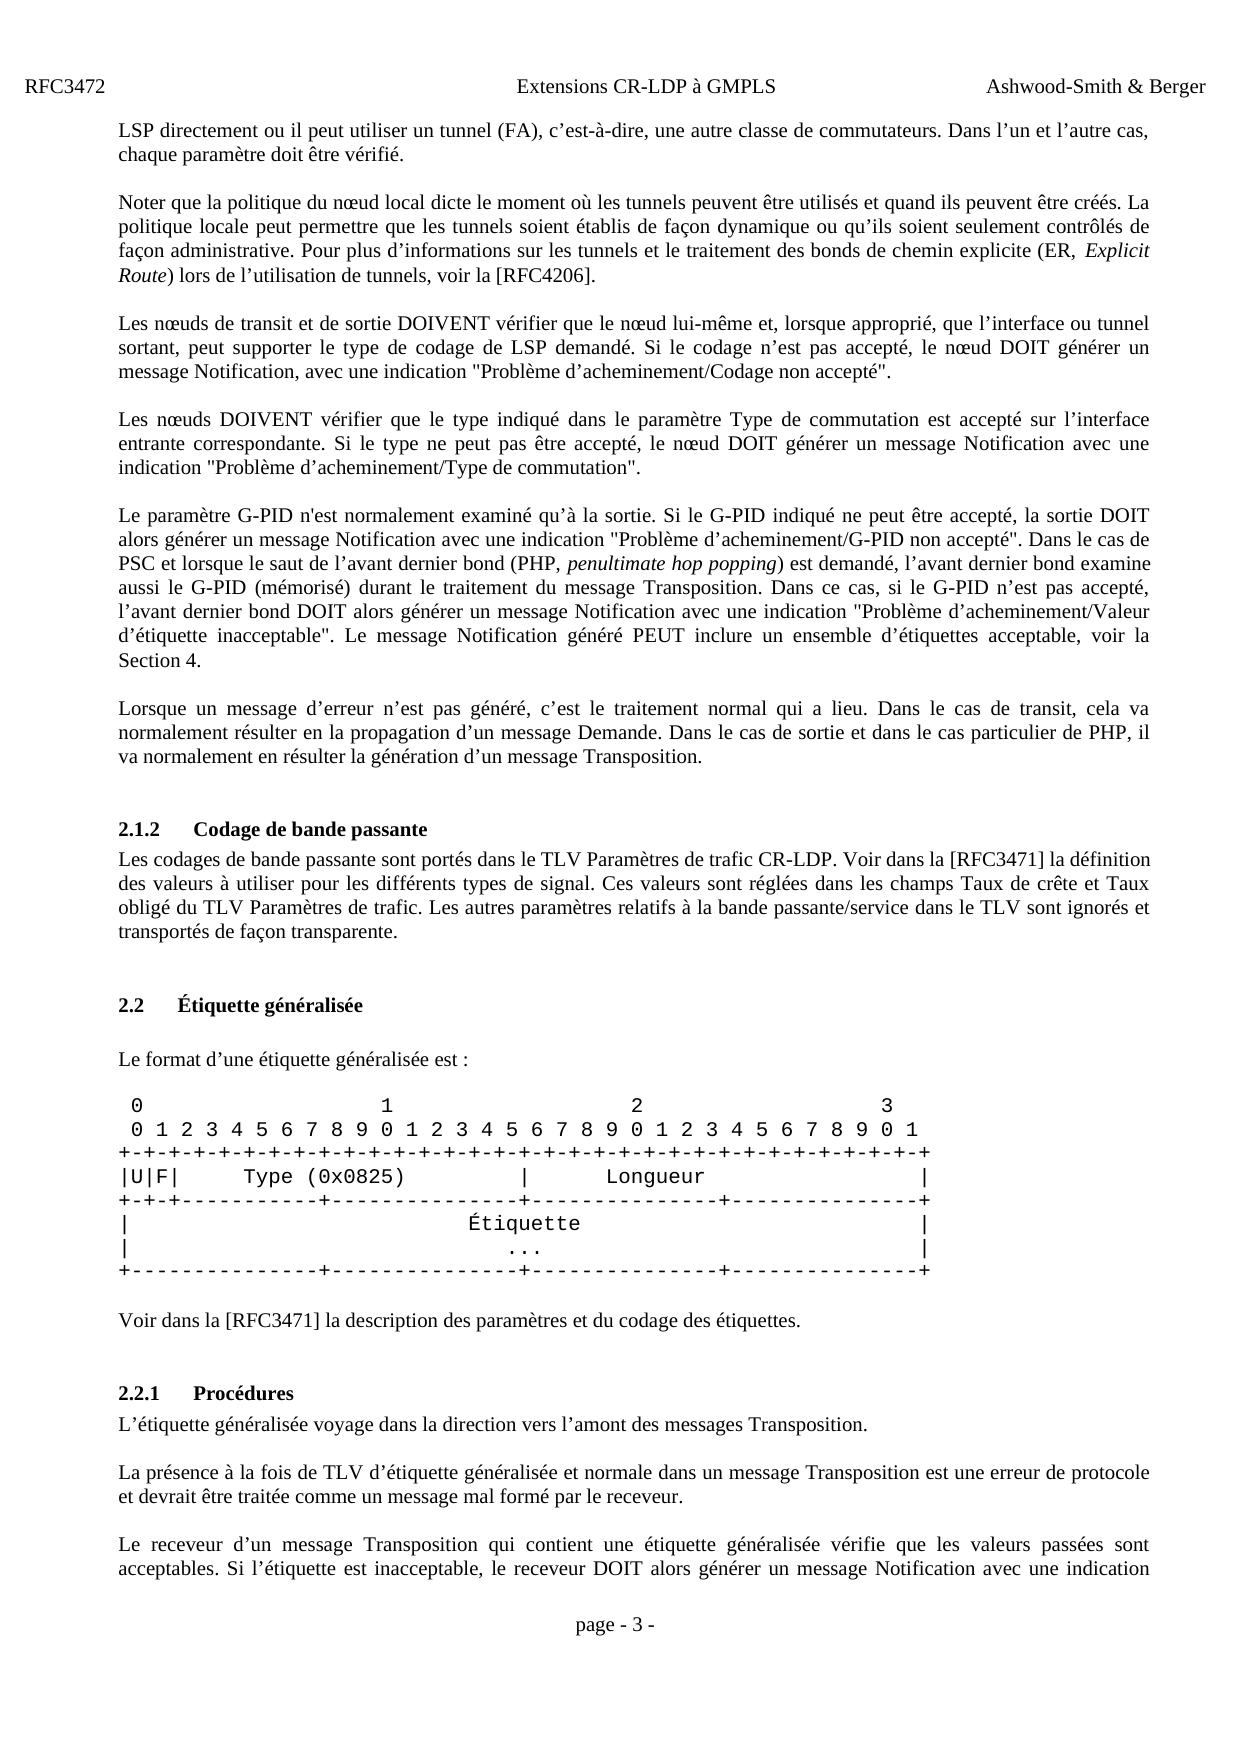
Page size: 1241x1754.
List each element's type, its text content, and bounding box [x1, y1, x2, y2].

text Les codages de bande passante sont portés dans le TLV Paramètres de trafic CR-LDP. Voir dans la [RFC3471] la définition des valeurs à utiliser pour les différents types de signal. Ces valeurs sont réglées dans les champs Taux de crête et Taux obligé du TLV Paramètres de trafic. Les autres paramètres relatifs à la bande passante/service dans le TLV sont ignorés et transportés de façon transparente. [118, 847, 1152, 943]
text +---------------+---------------+---------------+---------------+ [118, 1261, 1152, 1284]
text |U|F| Type (0x0825) | Longueur | [118, 1166, 1152, 1189]
text 0 1 2 3 [118, 1095, 1152, 1119]
text +-+-+-----------+---------------+---------------+---------------+ [118, 1189, 1152, 1213]
text L’étiquette généralisée voyage dans la direction vers l’amont des messages Transposition. [118, 1412, 1152, 1436]
text Les nœuds DOIVENT vérifier que le type indiqué dans le paramètre Type de commutation est accepté sur l’interface entrante correspondante. Si le type ne peut pas être accepté, le nœud DOIT générer un message Notification avec une indication "Problème d’acheminement/Type de commutation". [118, 407, 1152, 479]
text Le format d’une étiquette généralisée est : [118, 1047, 1152, 1071]
text Le paramètre G-PID n'est normalement examiné qu’à la sortie. Si le G-PID indiqué ne peut être accepté, la sortie DOIT alors générer un message Notification avec une indication "Problème d’acheminement/G-PID non accepté". Dans le cas de PSC et lorsque le saut de l’avant dernier bond (PHP, penultimate hop popping) est demandé, l’avant dernier bond examine aussi le G-PID (mémorisé) durant le traitement du message Transposition. Dans ce cas, si le G-PID n’est pas accepté, l’avant dernier bond DOIT alors générer un message Notification avec une indication "Problème d’acheminement/Valeur d’étiquette inacceptable". Le message Notification généré PEUT inclure un ensemble d’étiquettes acceptable, voir la Section 4. [118, 503, 1152, 672]
text Les nœuds de transit et de sortie DOIVENT vérifier que le nœud lui-même et, lorsque approprié, que l’interface ou tunnel sortant, peut supporter le type de codage de LSP demandé. Si le codage n’est pas accepté, le nœud DOIT générer un message Notification, avec une indication "Problème d’acheminement/Codage non accepté". [118, 311, 1152, 383]
subtitle 2.2.1 Procédures [118, 1381, 1152, 1405]
text | ... | [118, 1237, 1152, 1261]
text Noter que la politique du nœud local dicte le moment où les tunnels peuvent être utilisés et quand ils peuvent être créés. La politique locale peut permettre que les tunnels soient établis de façon dynamique ou qu’ils soient seulement contrôlés de façon administrative. Pour plus d’informations sur les tunnels et le traitement des bonds de chemin explicite (ER, Explicit Route) lors de l’utilisation de tunnels, voir la [RFC4206]. [118, 190, 1152, 287]
text Lorsque un message d’erreur n’est pas généré, c’est le traitement normal qui a lieu. Dans le cas de transit, cela va normalement résulter en la propagation d’un message Demande. Dans le cas de sortie et dans le cas particulier de PHP, il va normalement en résulter la génération d’un message Transposition. [118, 696, 1152, 768]
text | Étiquette | [118, 1213, 1152, 1237]
text Le receveur d’un message Transposition qui contient une étiquette généralisée vérifie que les valeurs passées sont acceptables. Si l’étiquette est inacceptable, le receveur DOIT alors générer un message Notification avec une indication [118, 1532, 1152, 1580]
subtitle 2.1.2 Codage de bande passante [118, 817, 1152, 841]
text La présence à la fois de TLV d’étiquette généralisée et normale dans un message Transposition est une erreur de protocole et devrait être traitée comme un message mal formé par le receveur. [118, 1460, 1152, 1508]
text 2.2 Étiquette généralisée [118, 992, 1152, 1017]
text 0 1 2 3 4 5 6 7 8 9 0 1 2 3 4 5 6 7 8 9 0 1 2 3 4 5 6 7 8 9 0 1 [118, 1119, 1152, 1142]
text +-+-+-+-+-+-+-+-+-+-+-+-+-+-+-+-+-+-+-+-+-+-+-+-+-+-+-+-+-+-+-+-+ [118, 1142, 1152, 1166]
text Voir dans la [RFC3471] la description des paramètres et du codage des étiquettes. [118, 1308, 1152, 1332]
text LSP directement ou il peut utiliser un tunnel (FA), c’est-à-dire, une autre classe de commutateurs. Dans l’un et l’autre cas, chaque paramètre doit être vérifié. [118, 118, 1152, 166]
